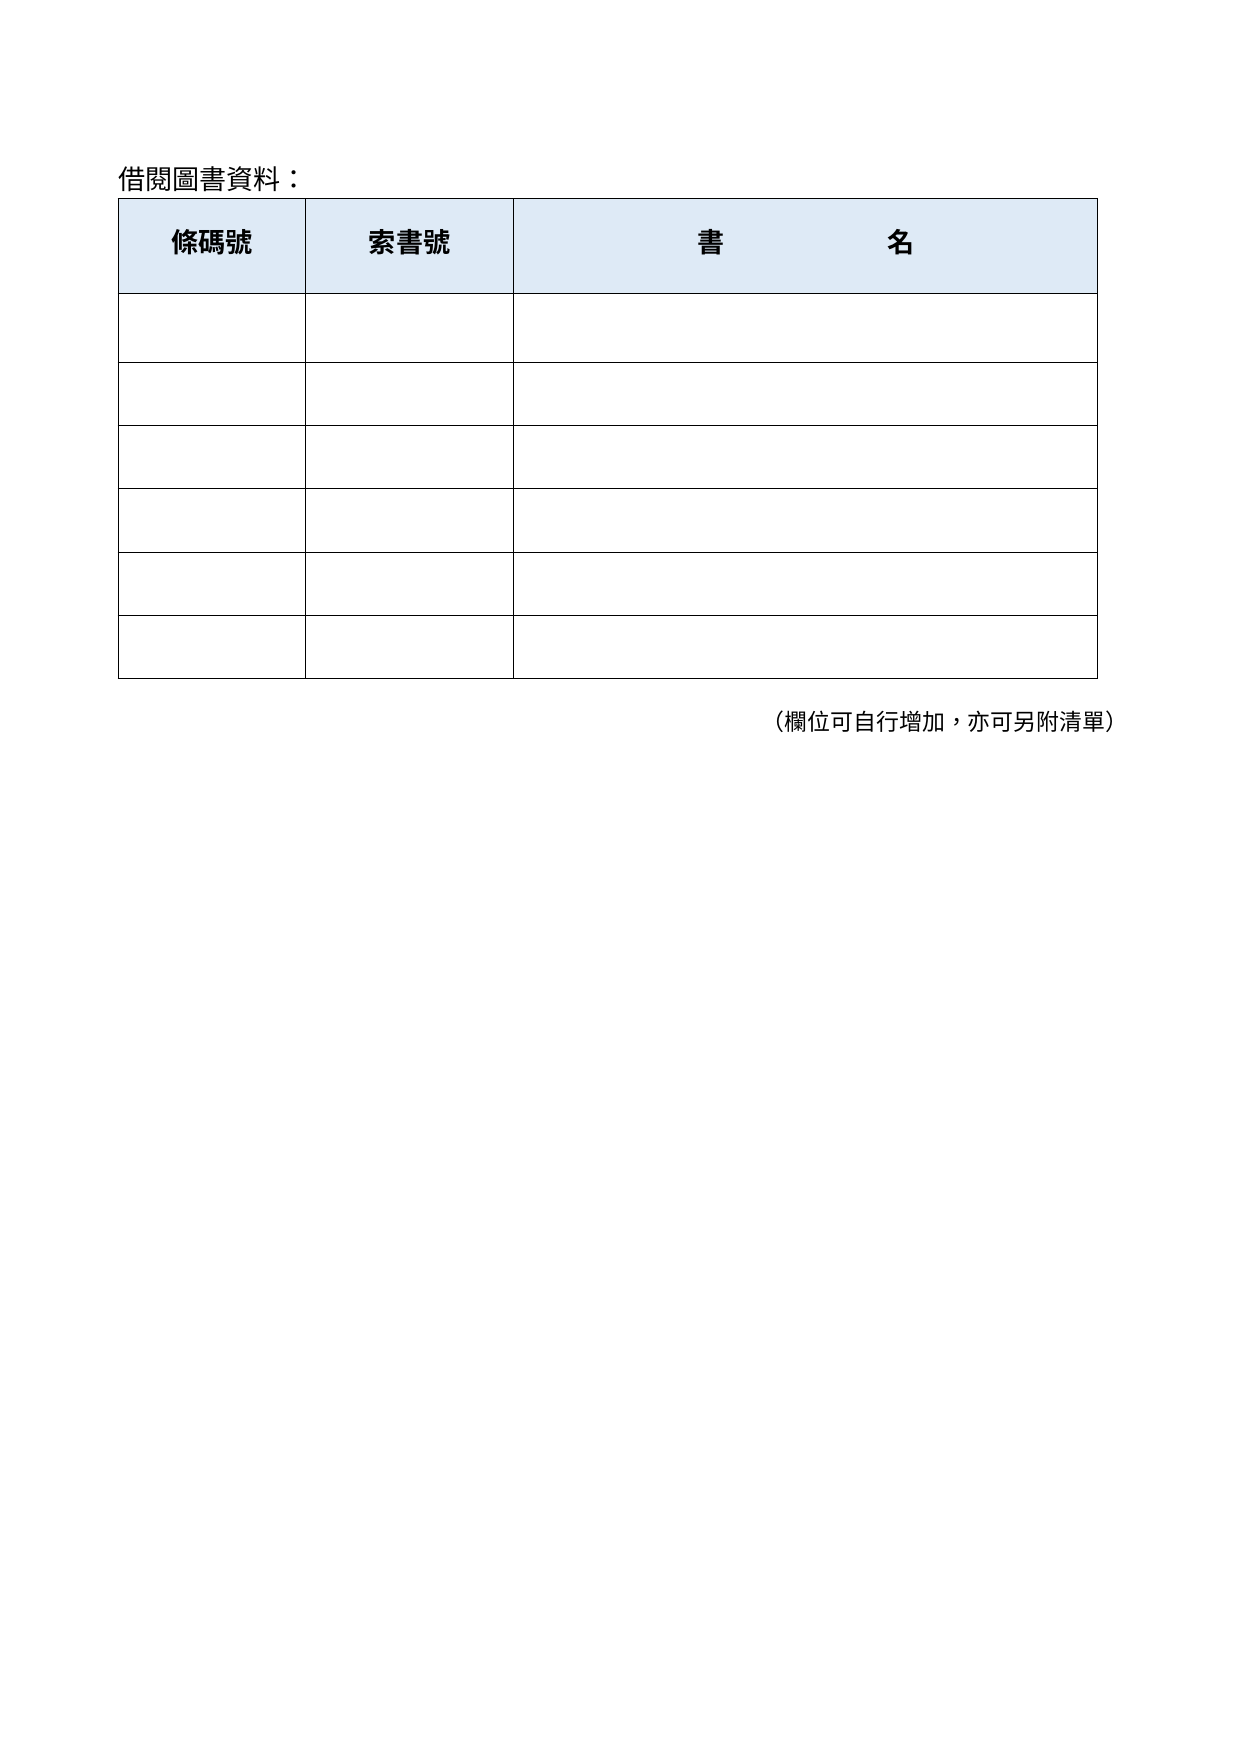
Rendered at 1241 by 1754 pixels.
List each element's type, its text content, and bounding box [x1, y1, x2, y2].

table_cell [119, 553, 305, 615]
table_cell [514, 294, 1097, 362]
table_cell [306, 616, 513, 678]
table_cell [119, 294, 305, 362]
table_cell [306, 294, 513, 362]
text （欄位可自行增加，亦可另附清單） [118, 679, 1128, 742]
table_cell [306, 553, 513, 615]
text 借閱圖書資料： [118, 136, 1128, 198]
table_cell [514, 616, 1097, 678]
table_header 索書號 [306, 199, 513, 293]
table_cell [514, 363, 1097, 425]
table_cell [306, 426, 513, 488]
table_header 書 名 [514, 199, 1097, 293]
table_cell [514, 553, 1097, 615]
table_cell [119, 616, 305, 678]
table_cell [119, 363, 305, 425]
table_cell [306, 489, 513, 552]
table_cell [514, 489, 1097, 552]
table_header 條碼號 [119, 199, 305, 293]
table_cell [514, 426, 1097, 488]
table_cell [306, 363, 513, 425]
table_cell [119, 426, 305, 488]
table_cell [119, 489, 305, 552]
